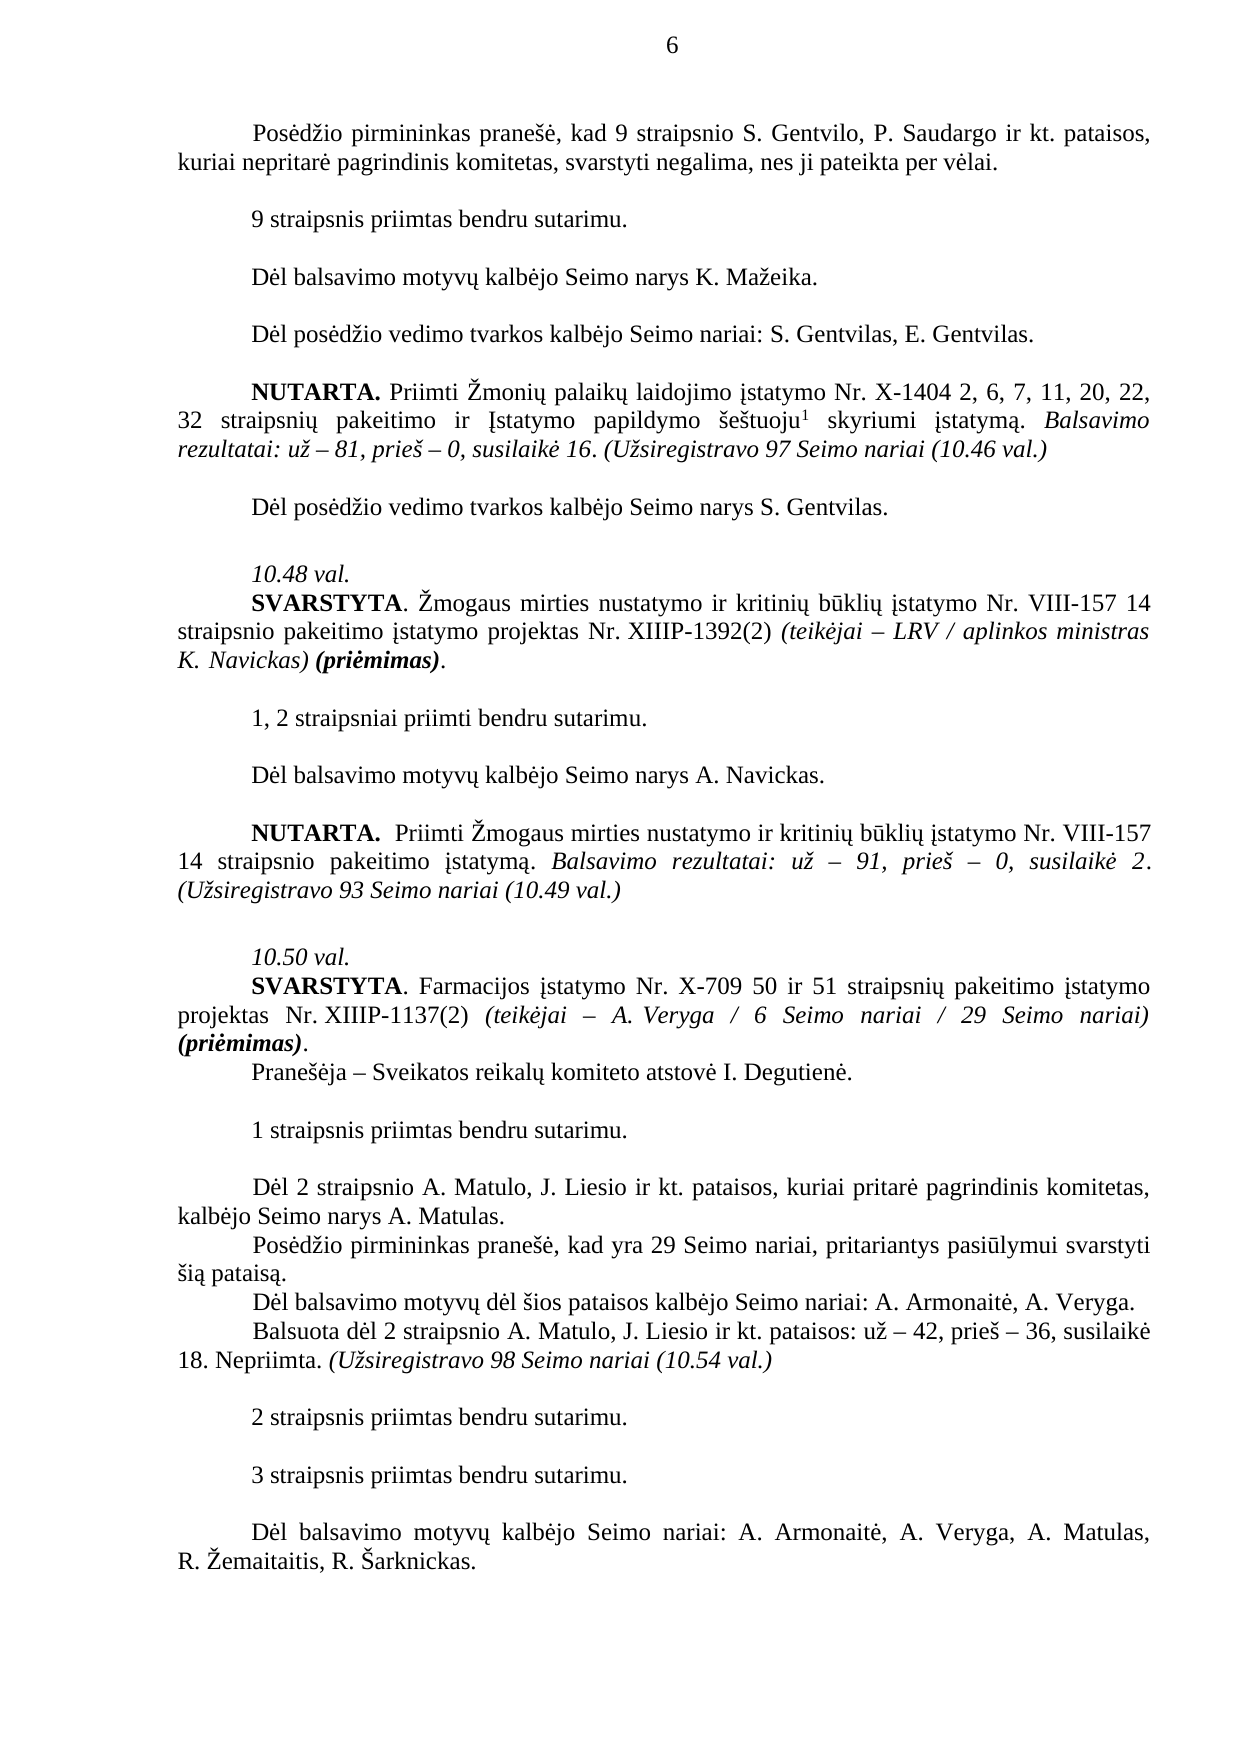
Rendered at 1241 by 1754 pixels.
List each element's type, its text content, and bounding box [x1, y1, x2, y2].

text 1 straipsnis priimtas bendru sutarimu. [177, 1115, 1152, 1143]
text Pranešėja – Sveikatos reikalų komiteto atstovė I. Degutienė. [177, 1057, 1152, 1086]
text NUTARTA. Priimti Žmogaus mirties nustatymo ir kritinių būklių įstatymo Nr. VIII-157 14 straipsnio pakeitimo įstatymą. Balsavimo rezultatai: už – 91, prieš – 0, susilaikė 2. (Užsiregistravo 93 Seimo nariai (10.49 val.) [177, 818, 1152, 904]
text SVARSTYTA. Farmacijos įstatymo Nr. X-709 50 ir 51 straipsnių pakeitimo įstatymo projektas Nr. XIIIP-1137(2) (teikėjai – A. Veryga / 6 Seimo nariai / 29 Seimo nariai) (priėmimas). [177, 971, 1152, 1057]
text 10.48 val. [177, 559, 1152, 588]
text 3 straipsnis priimtas bendru sutarimu. [177, 1460, 1152, 1488]
text Dėl 2 straipsnio A. Matulo, J. Liesio ir kt. pataisos, kuriai pritarė pagrindinis komitetas, kalbėjo Seimo narys A. Matulas. [177, 1172, 1152, 1230]
text Dėl balsavimo motyvų kalbėjo Seimo nariai: A. Armonaitė, A. Veryga, A. Matulas, R. Žemaitaitis, R. Šarknickas. [177, 1517, 1152, 1575]
text Posėdžio pirmininkas pranešė, kad 9 straipsnio S. Gentvilo, P. Saudargo ir kt. pataisos, kuriai nepritarė pagrindinis komitetas, svarstyti negalima, nes ji pateikta per vėlai. [177, 118, 1152, 176]
text NUTARTA. Priimti Žmonių palaikų laidojimo įstatymo Nr. X-1404 2, 6, 7, 11, 20, 22, 32 straipsnių pakeitimo ir Įstatymo papildymo šeštuoju1 skyriumi įstatymą. Balsavimo rezultatai: už – 81, prieš – 0, susilaikė 16. (Užsiregistravo 97 Seimo nariai (10.46 val.) [177, 377, 1152, 463]
text Dėl balsavimo motyvų dėl šios pataisos kalbėjo Seimo nariai: A. Armonaitė, A. Veryga. [177, 1287, 1152, 1316]
text Dėl posėdžio vedimo tvarkos kalbėjo Seimo nariai: S. Gentvilas, E. Gentvilas. [177, 319, 1152, 348]
text 2 straipsnis priimtas bendru sutarimu. [177, 1402, 1152, 1431]
text Posėdžio pirmininkas pranešė, kad yra 29 Seimo nariai, pritariantys pasiūlymui svarstyti šią pataisą. [177, 1230, 1152, 1287]
text Dėl posėdžio vedimo tvarkos kalbėjo Seimo narys S. Gentvilas. [177, 492, 1152, 521]
text Balsuota dėl 2 straipsnio A. Matulo, J. Liesio ir kt. pataisos: už – 42, prieš – 36, susilaikė 18. Nepriimta. (Užsiregistravo 98 Seimo nariai (10.54 val.) [177, 1316, 1152, 1373]
text SVARSTYTA. Žmogaus mirties nustatymo ir kritinių būklių įstatymo Nr. VIII-157 14 straipsnio pakeitimo įstatymo projektas Nr. XIIIP-1392(2) (teikėjai – LRV / aplinkos ministras K. Navickas) (priėmimas). [177, 588, 1152, 674]
text Dėl balsavimo motyvų kalbėjo Seimo narys K. Mažeika. [177, 262, 1152, 291]
text 1, 2 straipsniai priimti bendru sutarimu. [177, 703, 1152, 731]
text 10.50 val. [177, 942, 1152, 971]
text Dėl balsavimo motyvų kalbėjo Seimo narys A. Navickas. [177, 760, 1152, 789]
text 9 straipsnis priimtas bendru sutarimu. [177, 204, 1152, 233]
